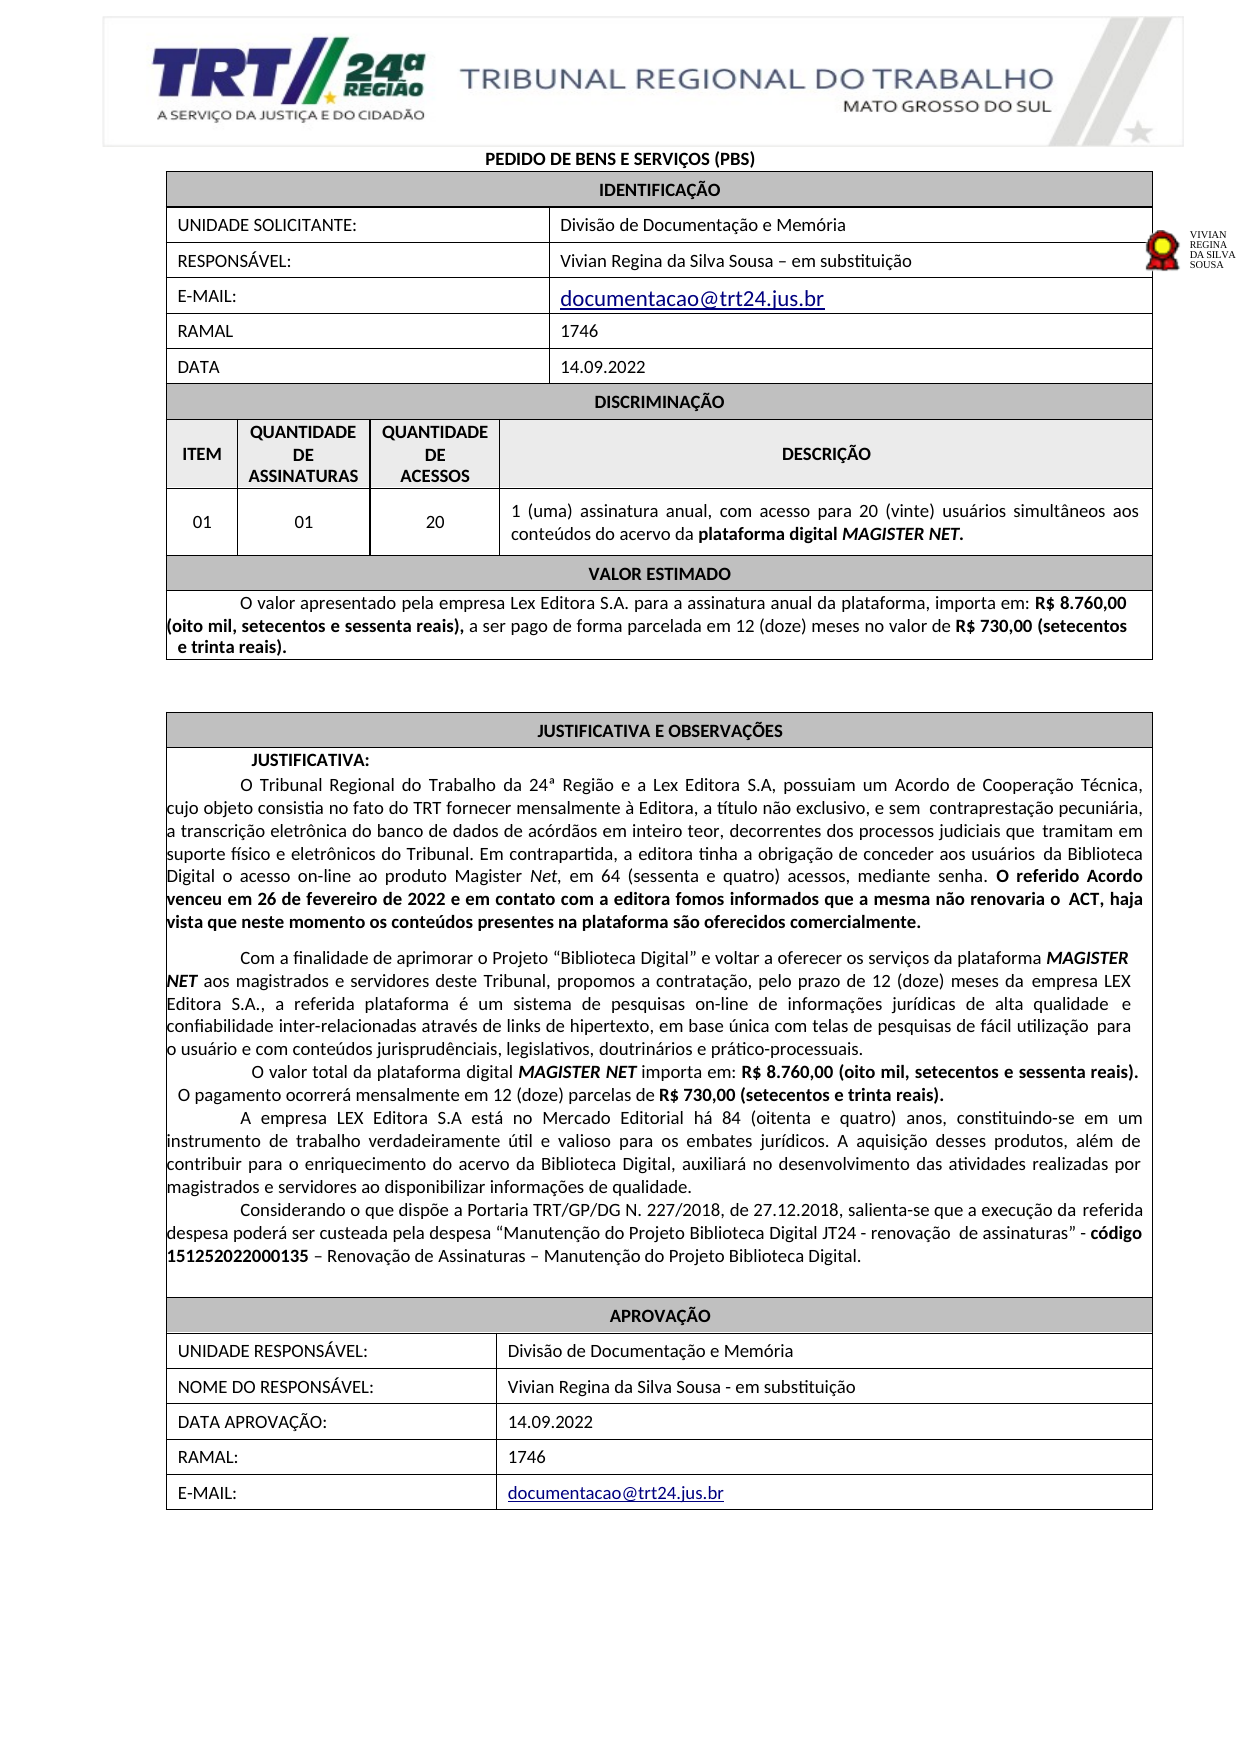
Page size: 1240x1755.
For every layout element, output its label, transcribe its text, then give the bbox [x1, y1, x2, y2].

table_cell APROVAÇÃO [167, 1298, 1152, 1332]
table_cell RAMAL [167, 314, 549, 348]
table_cell JUSTIFICATIVA: O Tribunal Regional do Trabalho da 24ª Região e a Lex Editora S.A, possuiam um Acordo de Cooperação Técnica, cujo objeto consistia no fato do TRT fornecer mensalmente à Editora, a título não exclusivo, e sem contraprestação pecuniária, a transcrição eletrônica do banco de dados de acórdãos em inteiro teor, decorrentes dos processos judiciais que tramitam em suporte físico e eletrônicos do Tribunal. Em contrapartida, a editora tinha a obrigação de conceder aos usuários da Biblioteca Digital o acesso on-line ao produto Magister Net, em 64 (sessenta e quatro) acessos, mediante senha. O referido Acordo venceu em 26 de fevereiro de 2022 e em contato com a editora fomos informados que a mesma não renovaria o ACT, haja vista que neste momento os conteúdos presentes na plataforma são oferecidos comercialmente. Com a finalidade de aprimorar o Projeto “Biblioteca Digital” e voltar a oferecer os serviços da plataforma MAGISTER NET aos magistrados e servidores deste Tribunal, propomos a contratação, pelo prazo de 12 (doze) meses da empresa LEX Editora S.A., a referida plataforma é um sistema de pesquisas on-line de informações jurídicas de alta qualidade e confiabilidade inter-relacionadas através de links de hipertexto, em base única com telas de pesquisas de fácil utilização para o usuário e com conteúdos jurisprudênciais, legislativos, doutrinários e prático-processuais. O valor total da plataforma digital MAGISTER NET importa em: R$ 8.760,00 (oito mil, setecentos e sessenta reais). O pagamento ocorrerá mensalmente em 12 (doze) parcelas de R$ 730,00 (setecentos e trinta reais). A empresa LEX Editora S.A está no Mercado Editorial há 84 (oitenta e quatro) anos, constituindo-se em um instrumento de trabalho verdadeiramente útil e valioso para os embates jurídicos. A aquisição desses produtos, além de contribuir para o enriquecimento do acervo da Biblioteca Digital, auxiliará no desenvolvimento das atividades realizadas por magistrados e servidores ao disponibilizar informações de qualidade. Considerando o que dispõe a Portaria TRT/GP/DG N. 227/2018, de 27.12.2018, salienta-se que a execução da referida despesa poderá ser custeada pela despesa “Manutenção do Projeto Biblioteca Digital JT24 - renovação de assinaturas” - código 151252022000135 – Renovação de Assinaturas – Manutenção do Projeto Biblioteca Digital. [167, 748, 1152, 1297]
table_cell Vivian Regina da Silva Sousa – em substituição [550, 243, 1152, 277]
table_cell VALOR ESTIMADO [167, 556, 1152, 590]
table_cell RAMAL: [167, 1440, 496, 1474]
table_cell E-MAIL: [167, 278, 549, 312]
text REGINA [1189, 240, 1228, 251]
table_cell DATA [167, 349, 549, 383]
table_cell ITEM [167, 420, 237, 487]
table_cell DESCRIÇÃO [500, 420, 1152, 487]
table_cell Divisão de Documentação e Memória [550, 208, 1152, 242]
table_cell E-MAIL: [167, 1475, 496, 1509]
table_cell UNIDADE RESPONSÁVEL: [167, 1334, 496, 1368]
text [166, 660, 1153, 672]
table_cell RESPONSÁVEL: [167, 243, 549, 277]
table_cell DISCRIMINAÇÃO [167, 384, 1152, 419]
table_cell 14.09.2022 [497, 1404, 1152, 1438]
table_cell Divisão de Documentação e Memória [497, 1334, 1152, 1368]
table_cell 20 [371, 489, 499, 555]
table_cell 1746 [550, 314, 1152, 348]
table_cell O valor apresentado pela empresa Lex Editora S.A. para a assinatura anual da plataforma, importa em: R$ 8.760,00 (oito mil, setecentos e sessenta reais), a ser pago de forma parcelada em 12 (doze) meses no valor de R$ 730,00 (setecentos e trinta reais). [167, 591, 1152, 659]
table_header JUSTIFICATIVA E OBSERVAÇÕES [167, 713, 1152, 747]
text DA SILVA SOUSA [1189, 251, 1237, 271]
table_cell 1746 [497, 1440, 1152, 1474]
table_cell DATA APROVAÇÃO: [167, 1404, 496, 1438]
table_cell documentacao@trt24.jus.br [497, 1475, 1152, 1509]
table_cell documentacao@trt24.jus.br [550, 278, 1152, 312]
table_cell 01 [238, 489, 369, 555]
table_cell Vivian Regina da Silva Sousa - em substituição [497, 1369, 1152, 1403]
text PEDIDO DE BENS E SERVIÇOS (PBS) [484, 147, 757, 170]
table_cell 14.09.2022 [550, 349, 1152, 383]
table_cell QUANTIDADE DE ACESSOS [371, 420, 499, 487]
table_cell 01 [167, 489, 237, 555]
text VIVIAN [1189, 229, 1239, 241]
table_cell QUANTIDADE DE ASSINATURAS [238, 420, 369, 487]
table_cell NOME DO RESPONSÁVEL: [167, 1369, 496, 1403]
table_cell 1 (uma) assinatura anual, com acesso para 20 (vinte) usuários simultâneos aos conteúdos do acervo da plataforma digital MAGISTER NET. [500, 489, 1152, 555]
table_cell UNIDADE SOLICITANTE: [167, 208, 549, 242]
table_header IDENTIFICAÇÃO [167, 172, 1152, 206]
